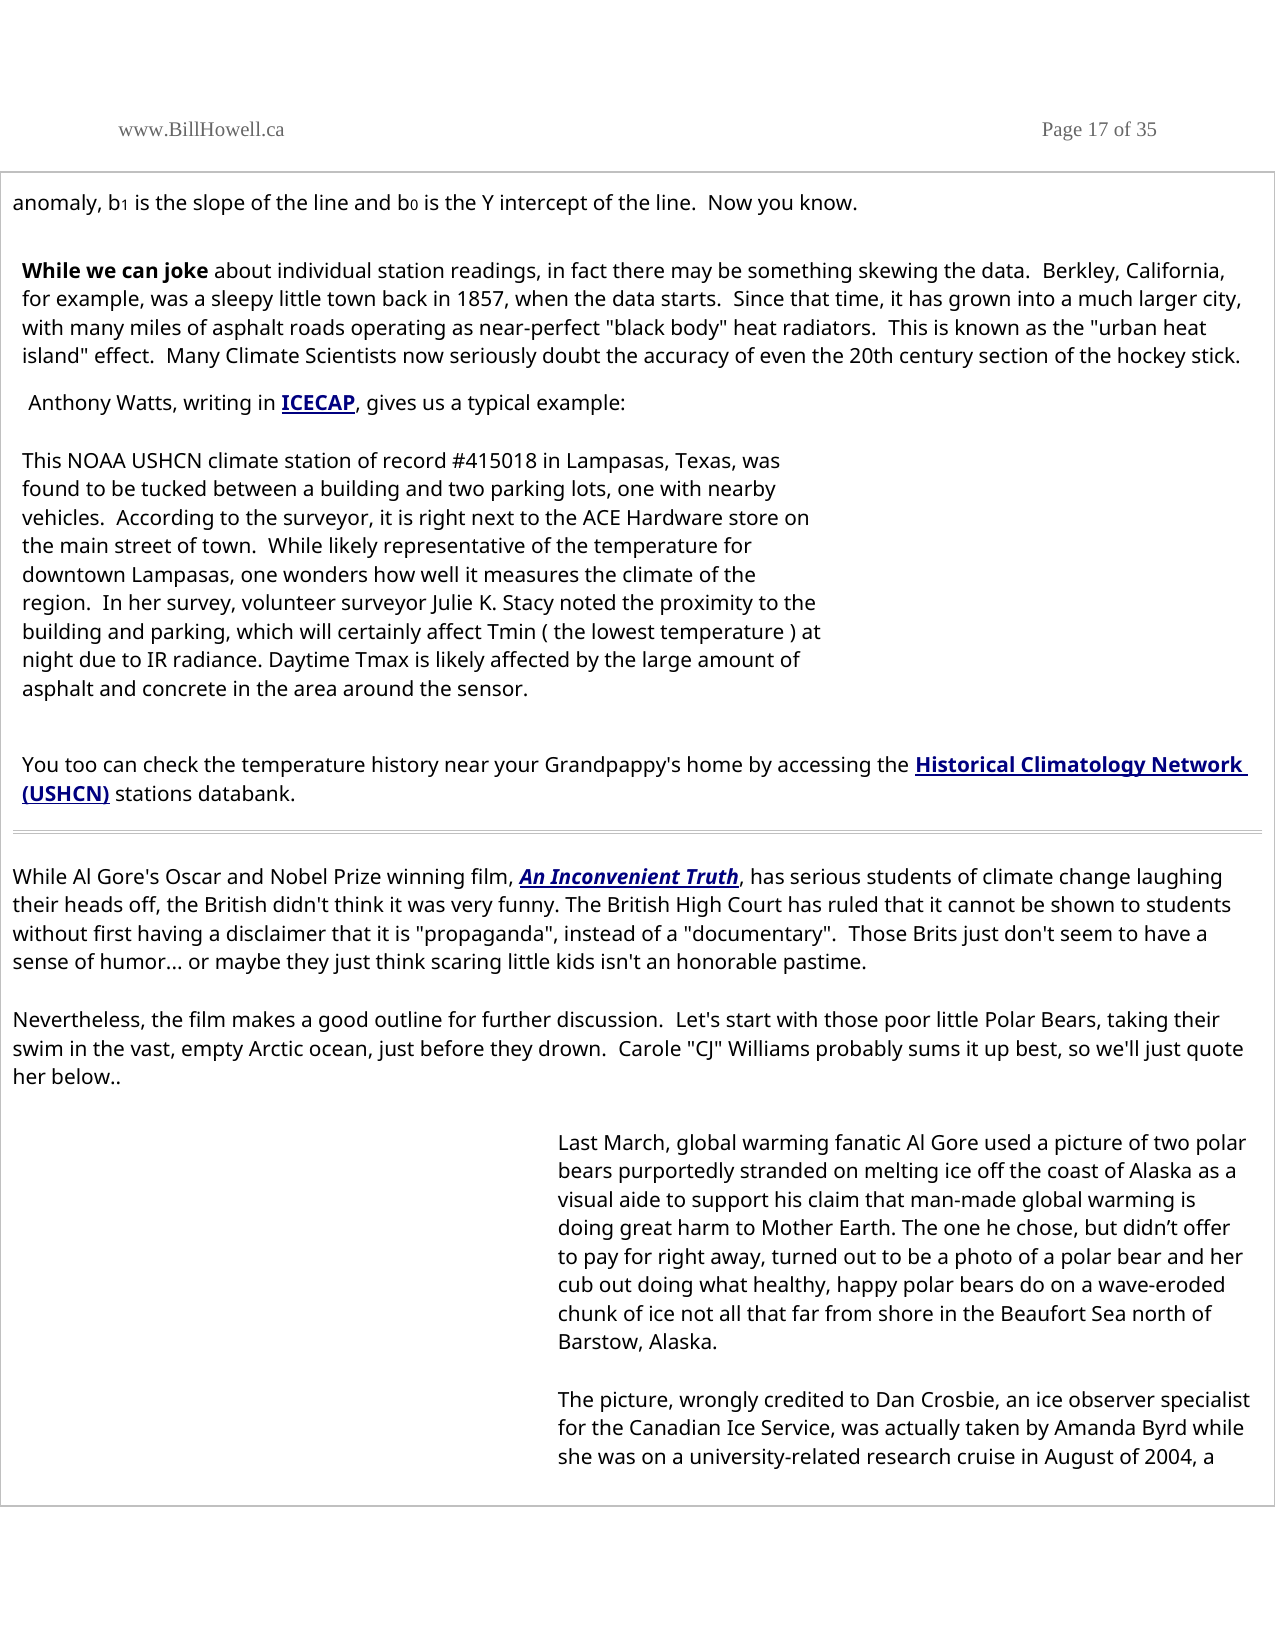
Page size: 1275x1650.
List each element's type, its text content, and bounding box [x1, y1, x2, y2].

table_header While we can joke about individual station readings, in fact there may be something skewing the data. Berkley, California, for example, was a sleepy little town back in 1857, when the data starts. Since that time, it has grown into a much larger city, with many miles of asphalt roads operating as near-perfect "black body" heat radiators. This is known as the "urban heat island" effect. Many Climate Scientists now seriously doubt the accuracy of even the 20th century section of the hockey stick. [13, 246, 1262, 379]
table_header [13, 1120, 550, 1489]
table_header Last March, global warming fanatic Al Gore used a picture of two polar bears purportedly stranded on melting ice off the coast of Alaska as a visual aide to support his claim that man-made global warming is doing great harm to Mother Earth. The one he chose, but didn’t offer to pay for right away, turned out to be a photo of a polar bear and her cub out doing what healthy, happy polar bears do on a wave-eroded chunk of ice not all that far from shore in the Beaufort Sea north of Barstow, Alaska. The picture, wrongly credited to Dan Crosbie, an ice observer specialist for the Canadian Ice Service, was actually taken by Amanda Byrd while she was on a university-related research cruise in August of 2004, a [550, 1120, 1262, 1489]
table_cell You too can check the temperature history near your Grandpappy's home by accessing the Historical Climatology Network (USHCN) stations databank. [13, 741, 1262, 817]
table_cell Anthony Watts, writing in ICECAP, gives us a typical example: This NOAA USHCN climate station of record #415018 in Lampasas, Texas, was found to be tucked between a building and two parking lots, one with nearby vehicles. According to the surveyor, it is right next to the ACE Hardware store on the main street of town. While likely representative of the temperature for downtown Lampasas, one wonders how well it measures the climate of the region. In her survey, volunteer surveyor Julie K. Stacy noted the proximity to the building and parking, which will certainly affect Tmin ( the lowest temperature ) at night due to IR radiance. Daytime Tmax is likely affected by the large amount of asphalt and concrete in the area around the sensor. [13, 379, 837, 741]
table_cell [838, 379, 1262, 741]
table_header We decided to publish the results of our counter-exploration on the internet - but in a somewhat uniquely different fashion. Knowing that most folks aren't geeks, and may have little understanding of science or math, we're going to attempt to teach some of the essential physics and such as we go along. Readers with little or no mathematical or scientific training may find it challenging, but if you have a general understanding of introductory college or even solid high school level chemistry or physics, you should have no problem in following this amazing tale. The brighter readers, even without a science background, should be able to follow, as well. Smart folks learn faster than most. What follows is a tale gleaned from many sources over what turned out to be an unreasonably long period of time. We'll be first examining a "worst case" scenario, using very simple math at first, in order to arrive in a ballpark that will tell us if we need to go further and pull out long strings of complicated equations, which we don't want to have to resort to because we're writing for the average layman who is not a rocket scientist. This is a valid scientific method despite its apparent simplicity, for if one can first determine that a person does not own a motorcycle, then you don't have to spend a lot of time calculating how likely he is to crash while riding it. Reducing it to the simplest of terms for the average person to understand was a daunting task. Below is an example of what "real" Climate Scientists have to deal with on a daily basis. Is it any wonder that the most popular majors in college are liberal arts? We'll try to reference most of the material, but if we miss a credit, or use a photograph someone didn't want to share with the world (OK, we wonder why the photo was on the web if that were the case) we'll quickly remove it with our apologies. And let's freely admit up front that what we offer here is a dissenting opinion, and surely we have "cherry-picked" the articles of others which are also contrary to the widely held current beliefs. A bit of this is original on our part, but most of it comes from others around the globe. We have tried to present work from what we believe to be credible, thoroughly diligent scientists actively engaged in current research. Let's get started: We're reminded of an earlier story, which happened back in 1912. This was the amazing discovery of a skull and jawbone in which was quickly named the Piltdown Man and which all the world's archaeologists immediately accepted as a hitherto unknown form of early human. It appears no one bothered to examine it closely, assuming that other scientists had thoroughly investigated and vetted it. The hoax wasn't uncovered until 1953, when it was learned that the skull was that of a modern man and the jaw that of an orangutan. Seems no one had ever bothered to take a really close look at the artifact. Well, folks, it does appear we have a new, 21st Century Piltdown Man, and this time we know his name. He's called "Anthropogenic Global Warming" It's hard to nail down exactly when the sky started falling, but certainly the work of Michael Mann provided its first global exposure. Michael Mann, a paleoclimatologist ( one who attempts to interpret the past climate through certain Paleolithic records, such as ice core samples, sea bed sediments, coral heads, and tree ring growth ), submitted a paper to Nature magazine in 1998 which, unfortunately, was not subjected to peer review before publication. In it, he offered what has now become known as the famous "hockey stick" chart, showing the earth's temperature having been relatively constant for the past thousand years before suddenly skyrocketing upward at the dawn of the 20th century. His interpretation was that man's production of CO2 in the modern age was obviously responsible for the sudden increase. It turned out to be one of the biggest scientific blunders of all time. Look carefully at the chart above, which is the famous "hockey stick" chart. Note the horizontal scale is in years, stretching from the year 1000 to the near present time. The vertical scale is in degrees Centigrade, and note carefully that it is graded in increments of 1/10 of a degree. That means the wiggly blue section in the middle is actually only varying up and down by about a half of a degree. The baseline, as noted, is set at the average of the recorded temperatures from 1961 to 1990. Also note that only the red portion represents actual measured temperatures - the rest is based on the assumption that one can interpret past temperatures from examining ancient tree rings or ice core samples from centuries-old ice locked in glaciers. This is, at best, a marriage of apples and oranges - the handle being somewhat of an educated guess, and the blade being based on actual measurements using thermometric recording devices. Sort of like pairing the skull of a human with the jawbone of an orangutan. And finally, note that the chart is for the northern hemisphere only. This chart, unfortunately, became the foundation for the first report of the United Nations International Panel on Climate Change ( IPCC ), which in turn provided the summary information and recommendations to the world's governments. The Anthropogenic Global Warming panic was off to a rocketing start. However, some folks noticed a couple of significant and fairly well accepted climatological history facts to be conspicuously missing. The first was the well-documented "Medieval Warm Period" where temperatures, at least in Europe as mentioned in our introduction, were significantly higher. The second was the "Little Ice Age", a period in which the temperatures dropped so low the Thames River in London froze over. How could this be an accurate record of the last millennium? Let's pause and mention that the data above is not "raw" data. Dr. Mann actually used about 70-80 data sets, and in each set he applied a mathematical analysis known as a principle component analysis ( PCA ) which seeks to extract principal, or significant component information from a widely varying set of raw data. Along comes Steve McIntyre, a Canadian analyst, who spends two years of his own personal time reverse-engineering Dr. Mann's PCA program. McIntyre subjects Mann's PCA program to a "Monte Carlo" analysis - which inserts random data sets into the function - and discovered that no matter what data he fed it, the result was always the same. The arm of the "hockey stick" ( paleo-record ) always came out straight. In Dr. Mann's case, the rising temperature of the Medieval Warm Period and the expected trough of the Little Ice Age had been completely erased. The hockey stick was broken. Fini. Kaput. We may never know whether Mann's work was deliberately contrived to fit some personal environmental agenda, or just a colossal mathematical blunder. McIntyre submitted his work to Nature Magazine - since they were responsible for publishing Mann's flawed research without peer review in the first place, but they reportedly rejected it, saying it was "too long". He then shortened it to 500 words, and re-submitted it, but again it was rejected, this time saying it was "too mathematical" or words to that effect. Heaven forbid any publication calling itself an "International Weekly Journal of Science" from actually publishing any science that hinged on mathematics. Let's all push a yard stick into the snow, measure the snow depth, call ourselves "climate scientists", and get published in Nature. In the end, McIntyre turned to the internet and its true freedom of the press, and today he is known to every serious climate scientist on the planet as the man who broke the hockey stick. The National Academy of Sciences has found Mann's graph to have “a validation skill not significantly different from zero” – i.e., the graph was useless. Note the corrected version, below, in which neither today's temperatures nor the rate of warming are particularly unusual compared to the historical record. Thus, even the "global warming" of the 20th century was not even remotely a cause for the slightest alarm. It was all "much to do about nothing". Into the Laboratory, it's time to go to work. Next, let's take a look CO2 from an Atmospheric Physicist's view - straightforward physics that we hope most of you will be able to follow: What we commonly call "light" is actually electromagnetic radiation, physically no different from radio waves, except of different frequencies and wavelengths. The part we can see is called the visible spectrum. Beyond what we can see in the higher frequencies ( and shorter wavelengths, since they are reciprocal functions ) lies the ultraviolet spectrum. UV light is very penetrating, which is why one could get sunburned on an overcast day. Beyond even that are X-rays, which can penetrate much deeper. On the opposite end of the visible spectrum lies infra-red... which you can't see, but you can easily feel, as anyone who has warmed his hands near a hot stove can testify. It is the infrared portion we commonly refer to as "heat" radiation. And beyond that are the radio and television wavelengths we all know and love. The sun is very "bright", and its frequency spectrum is generally too short to produce much infrared coming down through the atmosphere. Radiation from the sun penetrates the atmosphere, strikes the earth, and some of it is absorbed and some is reflected. The different bandwidths (colors) of reflected light depend on the material struck, so something green-colored is reflecting the green portion of the visible spectrum and absorbing the rest. This heats up the earth, and that's the first part of the story. All heated bodies emit radiation in the infrared range. This is called "black body" radiation, because a perfectly black body reflects no visible light but still emits radiation in a specified band of wavelengths. Infrared radiation is of a much longer wavelength, and can be much easier absorbed by certain components in the atmosphere, causing them to also "heat up". The warm air around us is being kept warm partially from black body radiation coming from the earth itself. Another method of warming is by conduction - air coming in contact with the heated soil, rocks, trees, buildings, etc. and being directly warmed by that contact. This may be a bigger factor than we think, but we're not going to attempt to try to determine just how much that might be. We'd have to know the total surface area of every object - down to the smallest blade of grass - there is on our planet. We also need to remind ourselves that there is actually no physical quantity known as "cold". There is only "heat" and "lack of heat". Next, lets talk about a scientific process called Atomic Absorption Spectrometry. It is a method by which we can measure precisely which wavelengths of radiation a particular gas is capable of absorbing. In our highly simplified drawing above, a radiation source is beamed through a glass container containing a gas sample. As the radiation passes through, a portion of it is absorbed at particular narrow bandwidths (often more than one ) so the end result are some "missing" sections of the whole spectrum coming from the source, which show up as dark lines. They're missing because they were absorbed by the sample in the chamber. They are called absorption lines, or absorption spectra, and when analyzed by a knowledgeable person, can tell one what the gas or gas mixture is in the sample chamber based on a catalog of known spectra. It's a wonderful tool for analyzing unknown gas samples. Let's look at a real result, below - the absorption spectrum for pure carbon dioxide plus an amount of water vapor equal to that in our current atmosphere as the sample and infrared radiation from a black body spectrum as the source. This is part of the so-called "greenhouse effect" As we can see above, carbon dioxide absorbs infrared radiation (IR) in only three narrow bands of frequencies, which correspond to wavelengths of 2.7, 4.3 and 15 micrometers (µm), respectively. The percentage absorption of all three lines combined can be very generously estimated at about 8% of the whole IR spectrum, which means that 92% of the "heat" passes right through without being absorbed by CO2. In reality, the two smaller peaks don't account for much, since they lie in an energy range that is much smaller than the where the 15 micron peak sits - so 4% or 5% might be closer to reality. If the entire atmosphere were composed of nothing but CO2, i.e., was pure CO2 and nothing else, it would still only be able to absorb no more than 8% of the heat radiating from the earth. To give you a feeling for how little CO2 there actually is in the atmosphere, let's note that atoms and molecules are very tiny things, and the distances between them are therefore also very small. Physicists like to use a unit of measure called an Angstrom, which is 0.1 of a nano-meter, or a 0.1 billionth of a meter, (i.e. 10-10 of a meter or 10-7 of a mm). A molecule like CO2 has a size of around two Angstroms (2 x 10-7 mm). The density of the gas is 10 to the 24th power number of molecules occupying a space of about 22 liters (i.e. 4.55 x 1022 molecules per liter) at a pressure of 760mm of mercury and 273 degrees Kelvin (i.e. 32 degrees Fahrenheit or zero degrees Celsius) – called the "standard temperature and pressure". You can almost think of all this as just the normal temperature and pressure around you right now. A simple calculation shows that in a 3-dimensional tetrahedron array, as shown in the diagram below (for the closest possible packing with an equal distance between molecules), the spacing between molecules is approximately 28 Angstroms. For equidistant packing, a tetrahedron arrangement is required To fit 4.55 x 1022 molecules equispaced in a 100-mm cube (i.e. one liter) they have to be 28 Angstroms apart. Since at 2 x 10-7 mm diameter, CO2 is a very tiny molecule, let's magnify the picture by a factor of 10 million, so that we can imagine a CO2 molecule as a 20 mm diameter marble floating in the air. However, CO2 makes up only 380 of each million molecules of air – the rest are a mixture of all the other atmospheric gases and water vapor – i.e. only one in every 2632 molecules is a CO2 molecule. Let’s imagine that all the other molecules are colored blue, and CO2 molecules are colored red. All the marbles making up our model atmosphere are equispaced at 280 mm apart. When mixed evenly into our model atmosphere (which is what the wind does) a bit more simple math shows that our red marbles are equispaced at 3900 mm (i.e. 3.9 meters) apart. In the real atmosphere, at a height of approx. 5500 meters, pressure is halved from what it is at sea level. A bit more simple math shows that at a height of 5500 meters (55 million kilometers in our model – that’s 143 times the distance from earth to the moon!), our 20 mm diameter CO2 marbles are equispaced at 4.9 meters apart. Now you know why CO2 is called a “trace” gas. This whole picture we have drawn ( with Peter Morgan's help ) illustrates both how little CO2 there is in the atmosphere, and how relatively little of the radiation it is capable of absorbing and "heating" the atmosphere. We know that most of the other IR radiation bands slips through and doesn't get to do any heating at all. (We've all seen the nice IR photographs taken from the space station.) But some scientists such as Dr. Heinz Hug who specialize in study of this stuff claims that all of the heat in these particular spectra are indeed absorbed in a relatively short distance, so adding more CO2 to the atmosphere can't affect anything at any rate. Other scientists, such as Dr. Roy W. Spencer at NASA - and one of the leading experts in the field of climate science - doesn't completely agree We've decided to be exceptionally generous to all concerned in the debate and look at the worst-case scenario, where we'll say that all of the available heat in the CO2 absorption spectrum is actually captured. We know that man is responsible for about 3 % of it, so with the simplest of math, we have .03 x .08 = .0024. And remember that 8% figure was actually larger than reality, since the two side peaks don't have much energy to capture. Man-made CO2 doesn't appear physically capable of absorbing much more than two-thousandths of the radiated heat (IR) passing upward through the atmosphere. And, if all of the available heat in that spectrum is indeed being captured by the current CO2 levels before leaving the atmosphere, then adding more CO2 to the atmosphere won't matter a bit. In short, the laws of physics don't seem to allow CO2 it's currently assumed place as a significant "greenhouse gas" based on present concentrations. The other "greenhouse gases" such as methane, nitrous oxide, tetrafluoromethane, hexafluoroethane, sulfur hexafluoride, trifluoromethane, 1,1,1,2-tetrafluoroethane, and 1,1-difluoroethane exist only in extraordinarily smaller amounts and aren't even up for serious discussion by any segment of the scientific community. And, since the other components of the atmosphere (oxygen, nitrogen, and water vapor) aren't materially affected by human activity, the "greenhouse effect" is essentially a totally natural phenomenon, unaffected by human activity. We could repeat the spectral analysis and calculations for Oxygen, or O2 ( The percentage of oxygen in the atmosphere remains exactly the same at all heights up to about 85 km, and is about 20.9% by volume ) and Nitrogen (N2) which is the whopper at 78.1% - but we won't. We'll leave that as your homework problem now that you know how to do it. Just look up the atomic absorption spectra for both, and do the math. You'll discover that Oxygen and Nitrogen aren't even "greenhouse gases", so that leaves the principal greenhouse gas... you guessed it.... Water Vapor. Curiously enough, the UN IPCC reports don't even mention water vapor, since it is technically not a "gas" in the atmosphere. Dr. Roy W. Spencer has one of the best comments we've read on this subject: We can safely ballpark water vapor as being responsible for more than 95% of all the greenhouse effect, with oxygen and nitrogen playing no role and carbon dioxide being relatively insignificant... particularly the even smaller human-produced part. Side note: Both Oxygen and Nitrogen don't like to live alone. They prefer to find another and stick together into a diatomic ( 2 atom ) molecule. Thus the molecular weight of atmospheric oxygen or nitrogen is approximately twice that of one of them alone. We say "approximately", because it takes energy to bind them together, and mass and energy are equivalent stuff, as our good friend Dr. Einstein explained with his famous equation E=MC2. Now, you can sit back and give yourself a pat on the back, because you now know more pure physics of the atmosphere than a lot of so-called "climate scientists", and likely know more than almost all of the non-scientist Popular Journalists and other writers churning out panic-stricken books and newspaper articles on the subject. And for sure, you now know a lot more than Al Gore. One would think this would be the end of the discussion, that the laws of physics show us that CO2 isn't even a significant "greenhouse gas" and certainly the human contribution is insignificant. We both now know that CO2 can't possibly be the evil byproduct all the ballyhoo has been claiming, and in fact, our biologist friends tell us if we could increase the CO2 content a little more, the planet would be much the richer... because plants love it, grow much larger with more of it, and we all like to eat. CO2 is a non-toxic, non-polluting, earth-friendly component that really is critical to our survival. Maybe that's why we laughed so hard when the Popular Journalist in the Addison Independent insisted that 340, rather than 380 parts per million CO2 was a "target" we should all shoot for. While you're pulling rabbits out of a hat, could you please bring me a Pepsi? OK, if you still are compelled to worry about something, think about this: The amount of oxygen in our atmosphere is slowly diminishing. A very long time ago, it was as much as 35% of the atmosphere, and has been shrinking ever since. We always wondered why those plant-eating eating dinosaurs had such long necks, and now we know - they had to reach up for dinner into the really tall trees that once dotted our oxygen-rich planet. But let's not worry about that just now, for this current story is far from over. If you've read this far, you're likely more curious than most, and probably more intelligent than average. And you probably want to know exactly what is causing the warming and cooling periods on the planet which have been going on for millennia. Inquiring minds want to know this stuff. Let's break for a minute, and point out that "Climate Science" is a catch-all term, like "Sports". The fellow who takes a daily temperature reading or measures the snow depth with a stick could call himself a "Climate Scientist" as much as the person tending the boiler in the basement could call himself a "Stationary Engineer". Earth's climate is an enormously complex subject, spanning not only the "pure" sciences like physics and chemistry, but many of the "natural sciences", such as oceanography, meteorology, volcanology, paleontology, archeology, solar science, and many others. All scientists aren't of the same quality, intellect, or natural talent for the trade. Sloppy scientists are as common as bad mechanics. At the top of the pecking order of knowledge needs sit the fundamental laws of physics - for no matter what others may determine, the final results must obey the fundamental, established principles which determine the nature of all elemental matter. Unfortunately, many "environmental scientists" actually study very little physics, chemistry or biology in depth. And many of the "lower" sciences involve little mathematics beyond introductory calculus. Before the greater body of scientists out there start beating on us, we'll admit that very few physicists had a time slot to study organic chemistry and beyond in college - and the truth of the matter is, there aren't enough semester hours available for everyone to be cross-trained in other disciplines to any competent depth. This makes becoming a highly skilled "Climate Scientist" very challenging, for this extremely complex field requires a very large tool kit. Thus, we trust others to deliver meaningful results from their specific disciplines. If a geologist tells us a particular rock is from the Devonian Period, we have little choice but to believe him. So in what follows, we're going to have to trust we have chosen good, solid scientists from other disciplines as our guide. In reading "scientific articles" one must also be very alert to use of the word "if". This is the killer word - the Colt .45 of sloppy or even deliberately misleading science. "If" the sea level rises 40 feet, then certainly most of Manhattan will be flooded. "If" the moon falls on Kansas, then certainly wheat prices are going to soar out of site. Within a sentence or two, "if" morphs into "when" and soon everyone is convinced that the moon is absolutely going to fall on Kansas, it's just a matter of time, we're all doomed... unless we take immediate action to stop it. But neither of these are very likely to happen, as we shall soon see. After the hockey stick was accepted virtually overnight without close examination ( like the Piltdown Man ), along comes Al Gore, a long-time "environmentalist", ( who made near-failing grades in science and math in college ) who decides to make a movie out of it. The hockey stick goes up on the big screen, and Gore boards a mechanical lift with cameras grinding, pointer in hand as he rises in unison with the blade of the stick which starts growing upward toward the ceiling. No longer are we talking about tenths of a degree, the temperature is rising like a puff pastry, and headed toward the attic. It all began with the word "if". If the hockey stick tip continues to rise (lift starts going upward, the audience holds its breath ) then... and along comes computer animations of New York flooding, Florida underwater, and poor little Polar Bears struggling to board the last piece of ice floating in the open Arctic Sea. (sigh...) It ends with Hurricane Katrina and Boston almost losing the pennant. It is Hollywood at its finest, and the Deacons of La La Land give it an Oscar. Even the Nobel Committee is impressed, gives it two thumbs-up and a Nobel Prize to Gore and the other members of the IPCC for the many lives that will be saved in the future because of this brilliant early warning. And, there's still time for we miserable humans to "save" the planet by buying "carbon offsets" accomplished best by investing in Al Gore's British company which buys stock in other companies that will benefit from a world-wide global warming hysteria (keeping a healthy cut) and making, perhaps, Al Gore the richest former Vice President in history. That will buy a lot of SUV's, jets, and large mansions with mega-electric bills. Everyone wins except the taxpayer and businessman, who are soon to pay a very heavy price. So what's really causing the endless cycles of warming and cooling, if it isn't a constantly changing "Greenhouse Effect" - with man to blame? Man wasn't producing much CO2 in the past million years, so he hasn't simply been turning the greenhouse up and down at will. Just look up - one of the most likely culprits is our old friend, the Sun. Canadian climatologist Tim Patterson says the sun drives the earth's climate changes—and Earth's current global warming is a direct result of a long, moderate 1,500-year cycle in the sun's irradiance. Patterson says he learned of the 1,500-year climate cycle while studying cycles in fish numbers on Canada's West Coast. Since the Canadian West had no long-term written fishery records, Patterson's research team drilled sediment cores in the deep local fjords to get 5,000-year climate profiles from the mud. The mud showed the past climate conditions: Warm summers left layers thick with one-celled fossils and fish scales. Cold, wet periods showed dark sediments, mostly dirt washed from the surrounding land. Patterson's fishing profiles clearly revealed the sun's 87 and 210-year solar cycles—and the longer, 1500-year Dansgaard-Oeschger cycles found since the 1980s in ice cores, tree rings, and fossil pollen. "Even though the sun is brighter now than at any time in the past 8,000 years, the increase in direct solar input is not calculated to be sufficient to cause the past century's modest warming on its own. There had to be an amplifier of some sort for the sun to be a primary driver of climate changes. Indeed, that is precisely what has been discovered," says Patterson. "In a series of groundbreaking scientific papers starting in 2000, Vizer, Shaviv, Carslaw and most recently Svensmark et al., have collectively demonstrated that as the output of the sun varies ... varying amounts of galactic cosmic rays from deep space are able to enter our solar system... These cosmic rays enhance cloud formation, which, overall, has a cooling effect on the planet." "When the sun is less bright, more cosmic rays are able to get through to Earth's atmosphere, more clouds form and the planet cools... This is precisely what happened from the middle of the 17th century into the early 18th century, when the solar energy input to our atmosphere ... was at a minimum and the planet was stuck in the Little Ice Age." The Canadian expert concludes, "CO2 variations show little correlation with our planet's climate on long, medium and even short time scales. Instead, Earth's sea surface temperatures show a massive 95 percent lagged correlation with the sunspot index." We'll talk about what a "correlation" means in a couple of minutes. So what does this all mean? It means, in the simplest of terms, that it is the Sun which is warming the oceans, not an increased "Greenhouse Effect" caused by human activity. And, it might appear that Mother Earth is not the only one suffering from the Sun's effect. Data from NASA’s Mars Global Surveyor and Odyssey mission in 2005 disclosed that the carbon dioxide "ice caps” near Mars’ south pole had been shrinking for three consecutive summers. Mmmm... We could go on for endless pages on solar science and the sun's relationship to global warming, but we're not going to do that. One of the best summary articles we've found in simple layman terms is by Kevin Roeten, and you can read more on that by clicking HERE. The current warming Solar Cycle is just about over. The global temperatures have been nominally flat for the past 8 years. If the Solar Scientists are correct, we about to head into a cooling cycle... which is not good news. Let's get back to our own science project. The above chart shows two things we immediately recognize as very similar. In fact they seem to match each other very well. We would say they have a strong correlation, and with a little mathematics, we could compare each one point-by-point on the graph and come up with a number that would tell us just how well they match each other, called a correlation coefficient. In fact, a glance at the above suggests a perfect, 100% correlation, because in fact one is an exact copy of the other. We know this because we made the chart. Now suppose the blue one represents changing CO2 levels in the atmosphere and the red one represents changing global temperatures over the same time frame. The above is a gross exaggeration, of course, but we wanted to make sure no one doubted there is a strong correlation between the two. Is there any doubt that CO2 is causing the global temperature to change? Any doubt at all? None? Zero doubt, right? Wrong In fact, the blue line is exactly one pixel on your screen ahead of the red line. We know that because we made the chart. You couldn't tell that one was exactly like the other and actually leading it by one pixel without dragging out a powerful magnifying device and doing some very careful measurements and some pretty lengthy mathematics. This was the fundamental mistake that Mann, Al Gore, the Oscar boys, the Nobel Committee, the IPCC, and just about everyone else on the planet made at the beginning. They immediately assumed, noticing that CO2 levels and global temperatures had a pretty good correlation, that CO2 was the culprit, and was causing global temperatures to rise. In fact, it appears it was just the opposite: rising global temperatures caused increased CO2 level in the atmosphere. So where did the increasing CO2 come from? You can't make CO2 out of Oxygen and Nitrogen... surely you're pulling my leg! Let's do a little simple Chemistry, and figure out the molecular mass of the different atmospheric constituents. For this we go to the Periodic Table of the Elements, and find the atomic mass of Nitrogen, Carbon, Hydrogen, and Oxygen. Let's forget about Argon, which is about 0.9% of the atmosphere, because it's supposed to be CO2 that's the evil stuff. To the nearest round number, Carbon = 12, Nitrogen = 14, Oxygen = 16, and lowly Hydrogen = 1. That's based on the number of protons and neutrons in the nucleus of the atom. The Periodic Table will give a slightly different number, because of that binding energy ( which is a mass equivalent ) we talked about earlier. So, what's the approximate molecular mass of the different gasses? That's simple addition: Remember, we're rounding off to the nearest whole number, and amu means Atomic Mass Units. Do you see something significant? Think like a scientist. Yes, CO2 is by far the heaviest of the major constituents, and the law of gravity applies to it as well. It sinks to the ground.. in fact, into the ground, and into the oceans, as well, because CO2 is very water-soluble and that's what puts the fizz in Ginger Ale. This doesn't happen overnight. In fact, the winds and convection currents and such keep the air stirred up constantly, so it may take 100-150 years for the CO2 you are exhaling right now to make it back into mother earth, where most of it is currently locked up. Funny, any 1st Grader would have told us that if we had asked them "What makes the earth warm, Susie?" Nobody ever said science had to be "hard". You can demonstrate this with a simple kitchen experiment. Pour a glass of ginger ale, sit it on the table, and see how long it takes to go "flat" at room temperature. Now pour an equal glass into a pan and put it on the stove on low heat, then time how long it takes to go flat. That's your homework experiment - to demonstrate that extra heat really releases CO2 a lot faster :-)> Our satellites are pretty good at measuring overall ocean temperatures from afar, and CO2 measurements are being taken daily around the globe. The best results we have been able to turn up so far is that measurable CO2 increases appear about 9 months after an upswing in ocean temperatures. The data is messed up a bit every time a volcano decides to blow its top, because that's the mother of CO2 producers, bar none. And a buffalo emits about the same amount of methane (CH4) as driving your automobile about 8,000 miles - which can combine with O2 in a highly exothermic reaction ( gives off heat ) to produce CO2 and H2O as end products. One question that has been nagging us here at the Middlebury Community Network Science Center (our desk) is, "how in heck does one measure the "global temperature" in the first place"? If we asked you what your skin temperature is right now, you'd likely answer, "Where?" The temperature on your nose is likely far different from the bottom of your feet or other places you might measure. With the greater portion of the earth covered by water, and no floating temperature recording buoys every mile or so, how can we get an "average"? Well, satellites can measure ocean temperatures ( we'll talk more about that later ) but here in the U.S., for example there are only 1221 U.S. Historical Climatology Network (USHCN) stations, and our math shows that to be about one every 3,400 square miles. And from that data, one can cherry-pick (as some have done ) to obtain any result he wants. For example, here are four records we cherry-picked from the whole dataset - note the temperatures are in Fahrenheit, not Centigrade: What's that straight line running through the annual average temperature readings? The linear regression line obtained from the statistical output is the "best-fitting" straight line that can be drawn through the data. It is designated by the equation Y = b1X + b0, where X represents the year, Y represents the predicted temperature anomaly, b1 is the slope of the line and b0 is the Y intercept of the line. Now you know. While Al Gore's Oscar and Nobel Prize winning film, An Inconvenient Truth, has serious students of climate change laughing their heads off, the British didn't think it was very funny. The British High Court has ruled that it cannot be shown to students without first having a disclaimer that it is "propaganda", instead of a "documentary". Those Brits just don't seem to have a sense of humor... or maybe they just think scaring little kids isn't an honorable pastime. Nevertheless, the film makes a good outline for further discussion. Let's start with those poor little Polar Bears, taking their swim in the vast, empty Arctic ocean, just before they drown. Carole "CJ" Williams probably sums it up best, so we'll just quote her below.. [1, 173, 1274, 1504]
